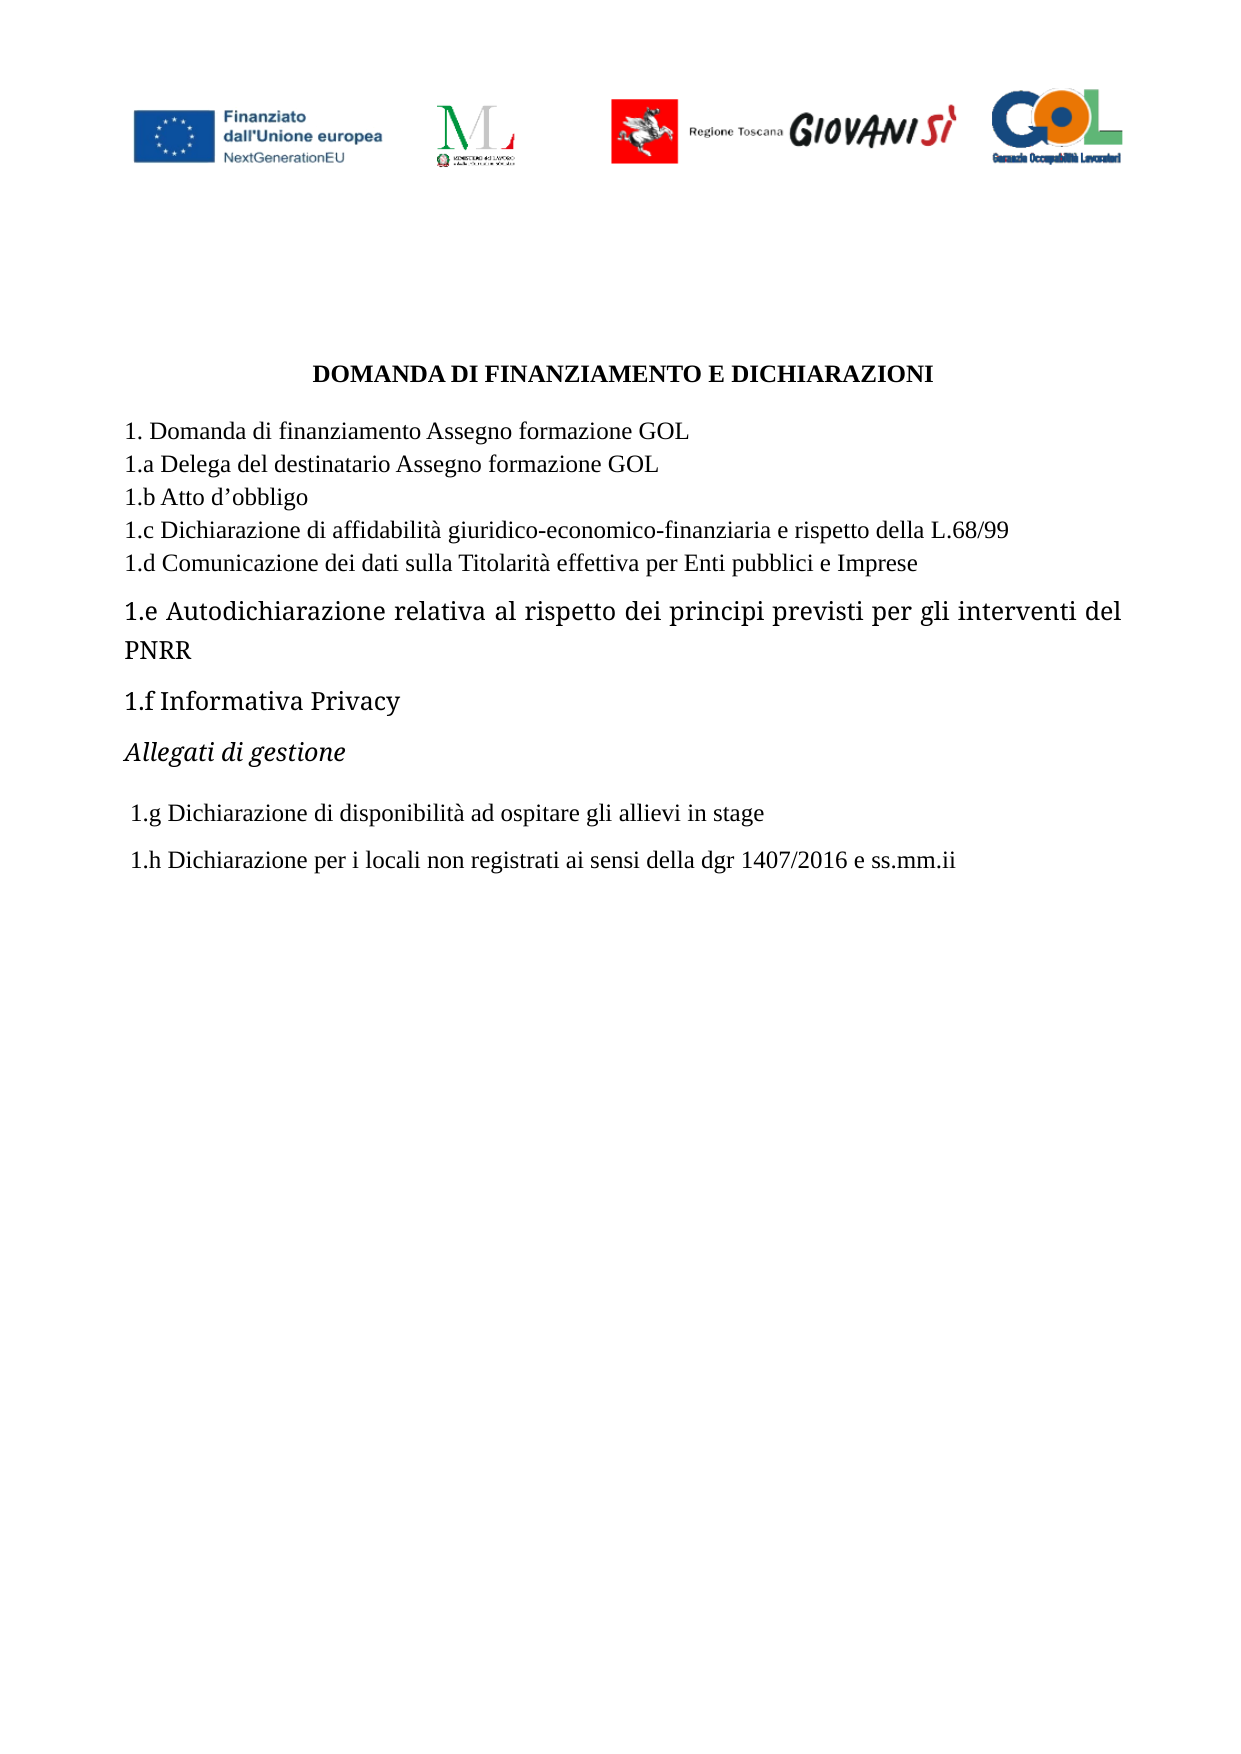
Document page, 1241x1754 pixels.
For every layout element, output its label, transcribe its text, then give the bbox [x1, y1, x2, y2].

text 1.e Autodichiarazione relativa al rispetto dei principi previsti per gli interventi del PNRR [124, 593, 1122, 667]
list 1.g Dichiarazione di disponibilità ad ospitare gli allievi in stage [71, 798, 1122, 827]
picture [124, 88, 1123, 185]
text 1.f Informativa Privacy [124, 683, 1122, 717]
text 1.b Atto d’obbligo [124, 482, 1122, 511]
text Allegati di gestione [124, 734, 1122, 768]
text 1.d Comunicazione dei dati sulla Titolarità effettiva per Enti pubblici e Imprese [124, 548, 1122, 577]
text 1.a Delega del destinatario Assegno formazione GOL [124, 449, 1122, 478]
text 1. Domanda di finanziamento Assegno formazione GOL [124, 416, 1122, 445]
text 1.c Dichiarazione di affidabilità giuridico-economico-finanziaria e rispetto della L.68/99 [124, 516, 1122, 544]
list 1.h Dichiarazione per i locali non registrati ai sensi della dgr 1407/2016 e ss.mm.ii [71, 845, 1122, 873]
text DOMANDA DI FINANZIAMENTO E DICHIARAZIONI [124, 359, 1122, 388]
